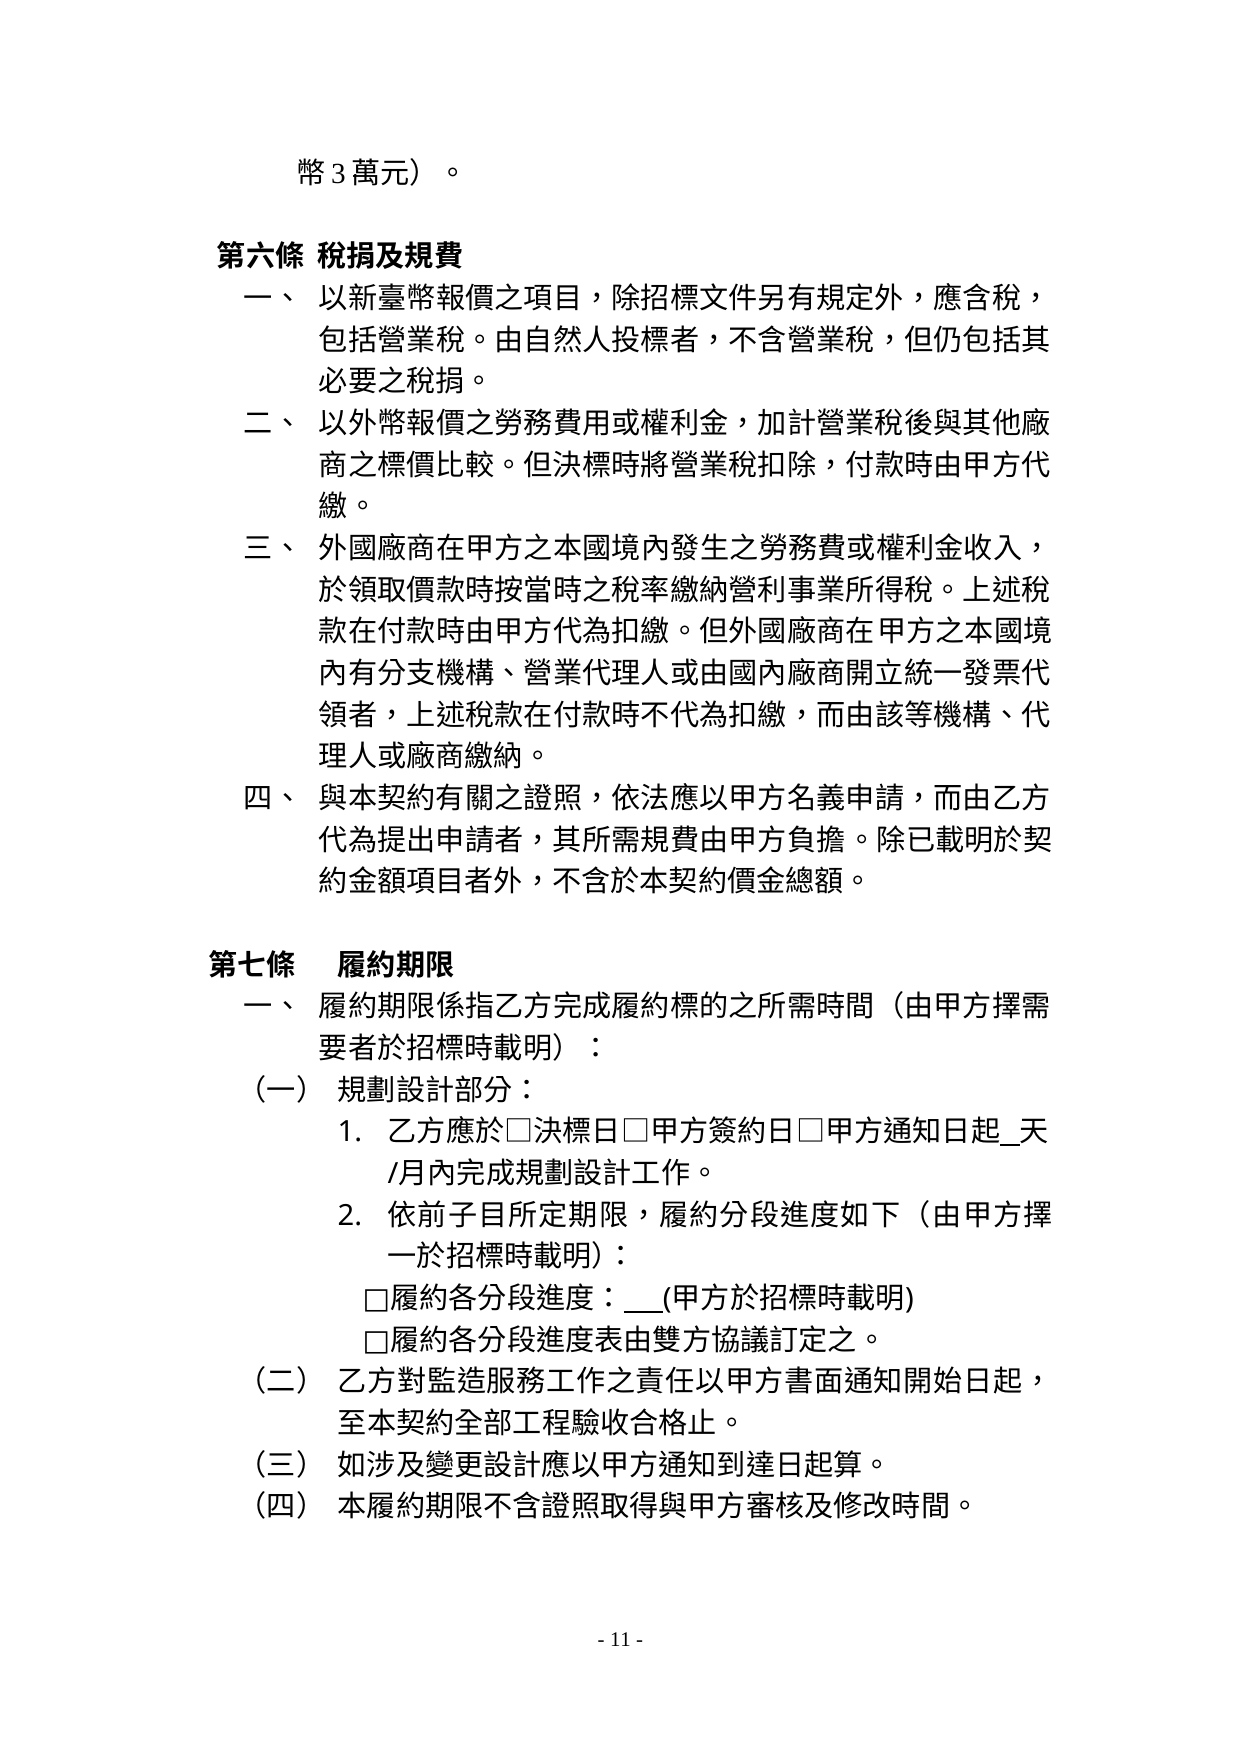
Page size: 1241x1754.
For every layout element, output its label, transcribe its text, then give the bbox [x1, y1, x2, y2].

list 乙方應於□決標日□甲方簽約日□甲方通知日起 天/月內完成規劃設計工作。 [337, 1108, 1053, 1192]
list 與本契約有關之證照，依法應以甲方名義申請，而由乙方代為提出申請者，其所需規費由甲方負擔。除已載明於契約金額項目者外，不含於本契約價金總額。 [244, 775, 1053, 900]
list 如涉及變更設計應以甲方通知到達日起算。 [237, 1442, 1053, 1483]
list 以外幣報價之勞務費用或權利金，加計營業稅後與其他廠商之標價比較。但決標時將營業稅扣除，付款時由甲方代繳。 [244, 400, 1053, 525]
text 幣3萬元）。 [237, 150, 1053, 192]
list 依前子目所定期限，履約分段進度如下（由甲方擇一於招標時載明）： [337, 1192, 1053, 1275]
list 履約期限係指乙方完成履約標的之所需時間（由甲方擇需要者於招標時載明）： [244, 983, 1053, 1067]
list 本履約期限不含證照取得與甲方審核及修改時間。 [237, 1483, 1053, 1525]
text □履約各分段進度： (甲方於招標時載明) [187, 1275, 1053, 1317]
list 規劃設計部分： [237, 1067, 1053, 1108]
list 以新臺幣報價之項目，除招標文件另有規定外，應含稅，包括營業稅。由自然人投標者，不含營業稅，但仍包括其必要之稅捐。 [244, 275, 1053, 400]
list 履約期限 [208, 942, 1053, 983]
list 乙方對監造服務工作之責任以甲方書面通知開始日起，至本契約全部工程驗收合格止。 [237, 1358, 1053, 1442]
list 外國廠商在甲方之本國境內發生之勞務費或權利金收入，於領取價款時按當時之稅率繳納營利事業所得稅。上述稅款在付款時由甲方代為扣繳。但外國廠商在甲方之本國境內有分支機構、營業代理人或由國內廠商開立統一發票代領者，上述稅款在付款時不代為扣繳，而由該等機構、代理人或廠商繳納。 [244, 525, 1053, 775]
text □履約各分段進度表由雙方協議訂定之。 [187, 1317, 1053, 1358]
text 第六條 稅捐及規費 [187, 233, 1053, 275]
